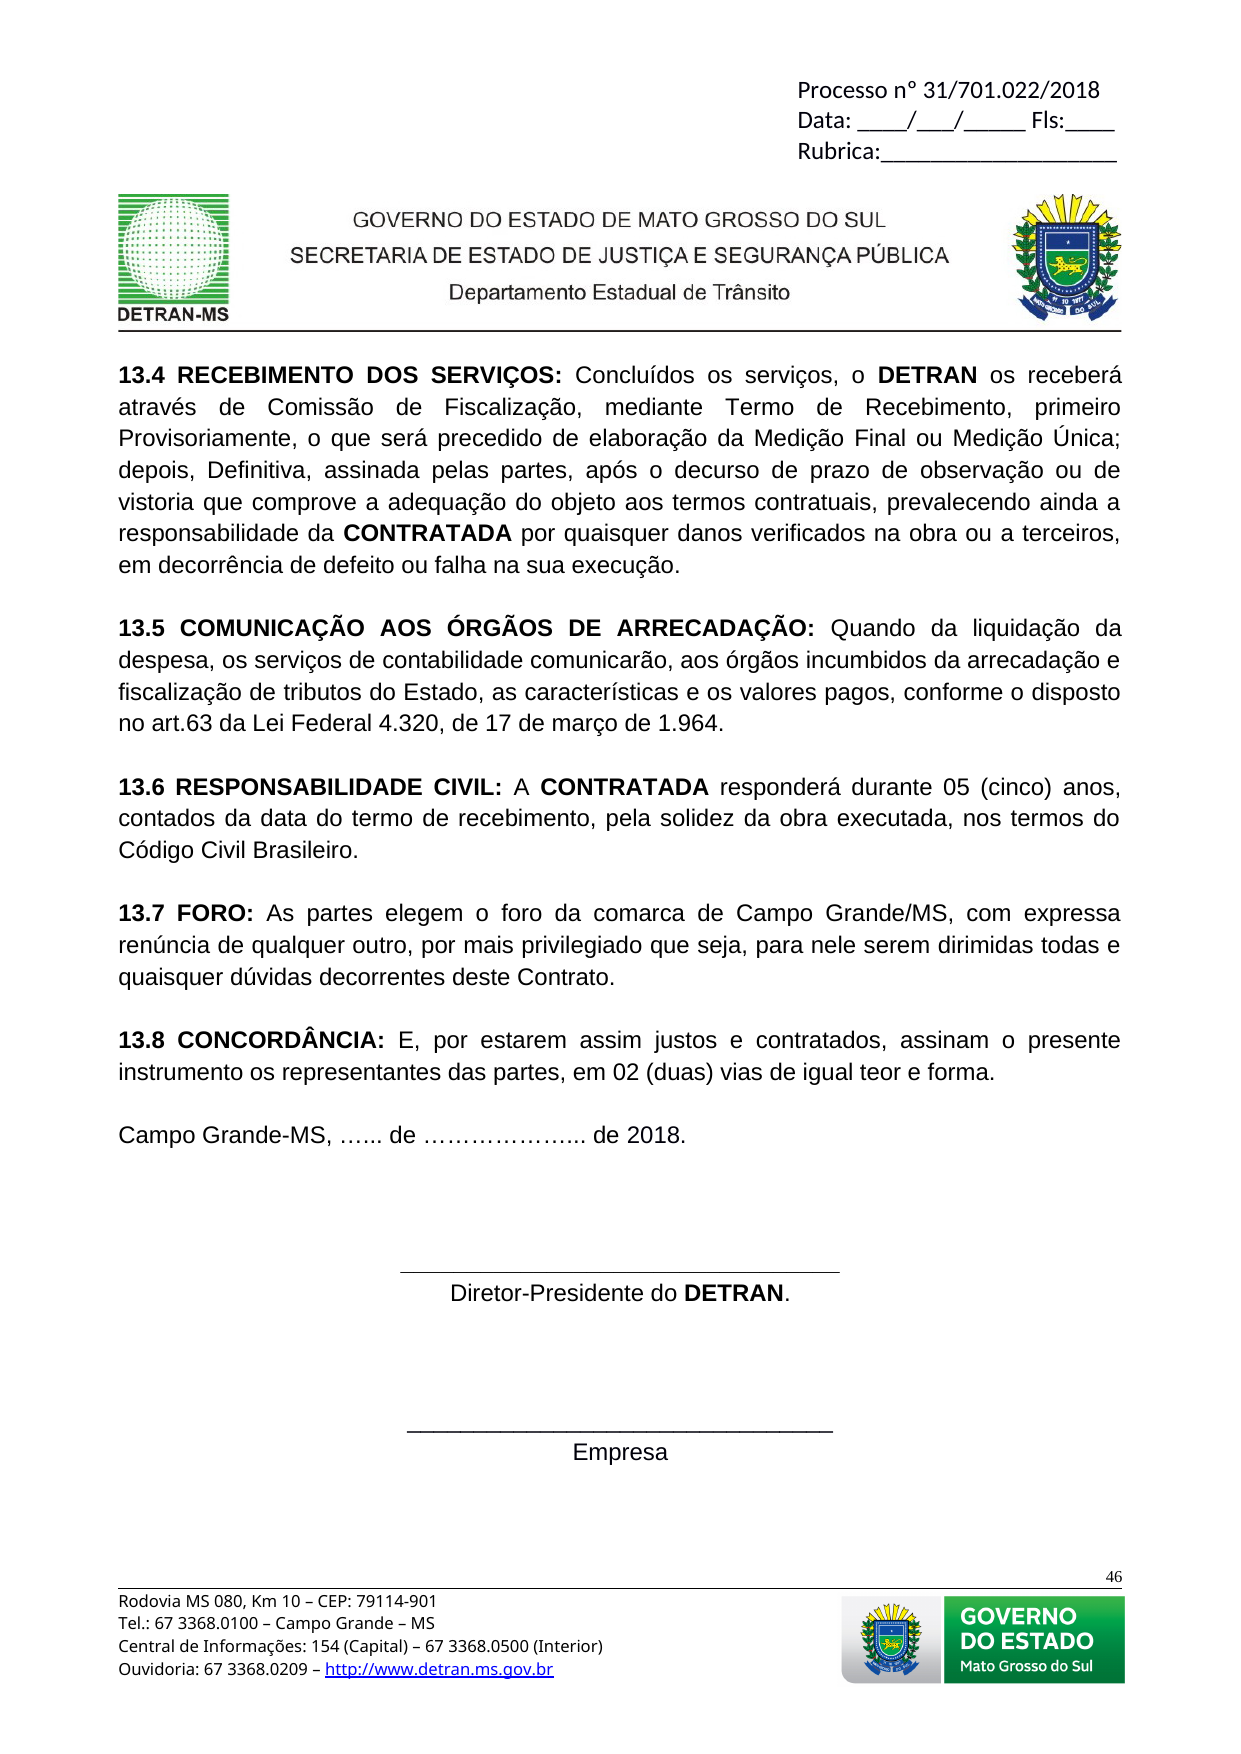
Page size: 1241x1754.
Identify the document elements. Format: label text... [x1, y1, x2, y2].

text ________________________________ [118, 1406, 1122, 1433]
text Diretor-Presidente do DETRAN. [118, 1279, 1122, 1307]
text Campo Grande-MS, …... de ………………... de 2018. [118, 1121, 1122, 1148]
picture [118, 194, 1122, 332]
picture [837, 1592, 1129, 1687]
text 13.8 CONCORDÂNCIA: E, por estarem assim justos e contratados, assinam o presente instrumento os representantes das partes, em 02 (duas) vias de igual teor e forma. [118, 1026, 1122, 1085]
text 13.6 RESPONSABILIDADE CIVIL: A CONTRATADA responderá durante 05 (cinco) anos, contados da data do termo de recebimento, pela solidez da obra executada, nos termos do Código Civil Brasileiro. [118, 772, 1122, 863]
text _________________________________ [118, 1247, 1122, 1275]
text 13.5 COMUNICAÇÃO AOS ÓRGÃOS DE ARRECADAÇÃO: Quando da liquidação da despesa, os serviços de contabilidade comunicarão, aos órgãos incumbidos da arrecadação e fiscalização de tributos do Estado, as características e os valores pagos, conforme o disposto no art.63 da Lei Federal 4.320, de 17 de março de 1.964. [118, 614, 1122, 737]
text 13.4 RECEBIMENTO DOS SERVIÇOS: Concluídos os serviços, o DETRAN os receberá através de Comissão de Fiscalização, mediante Termo de Recebimento, primeiro Provisoriamente, o que será precedido de elaboração da Medição Final ou Medição Única; depois, Definitiva, assinada pelas partes, após o decurso de prazo de observação ou de vistoria que comprove a adequação do objeto aos termos contratuais, prevalecendo ainda a responsabilidade da CONTRATADA por quaisquer danos verificados na obra ou a terceiros, em decorrência de defeito ou falha na sua execução. [118, 361, 1122, 578]
text Empresa [118, 1437, 1122, 1465]
text 13.7 FORO: As partes elegem o foro da comarca de Campo Grande/MS, com expressa renúncia de qualquer outro, por mais privilegiado que seja, para nele serem dirimidas todas e quaisquer dúvidas decorrentes deste Contrato. [118, 899, 1122, 990]
